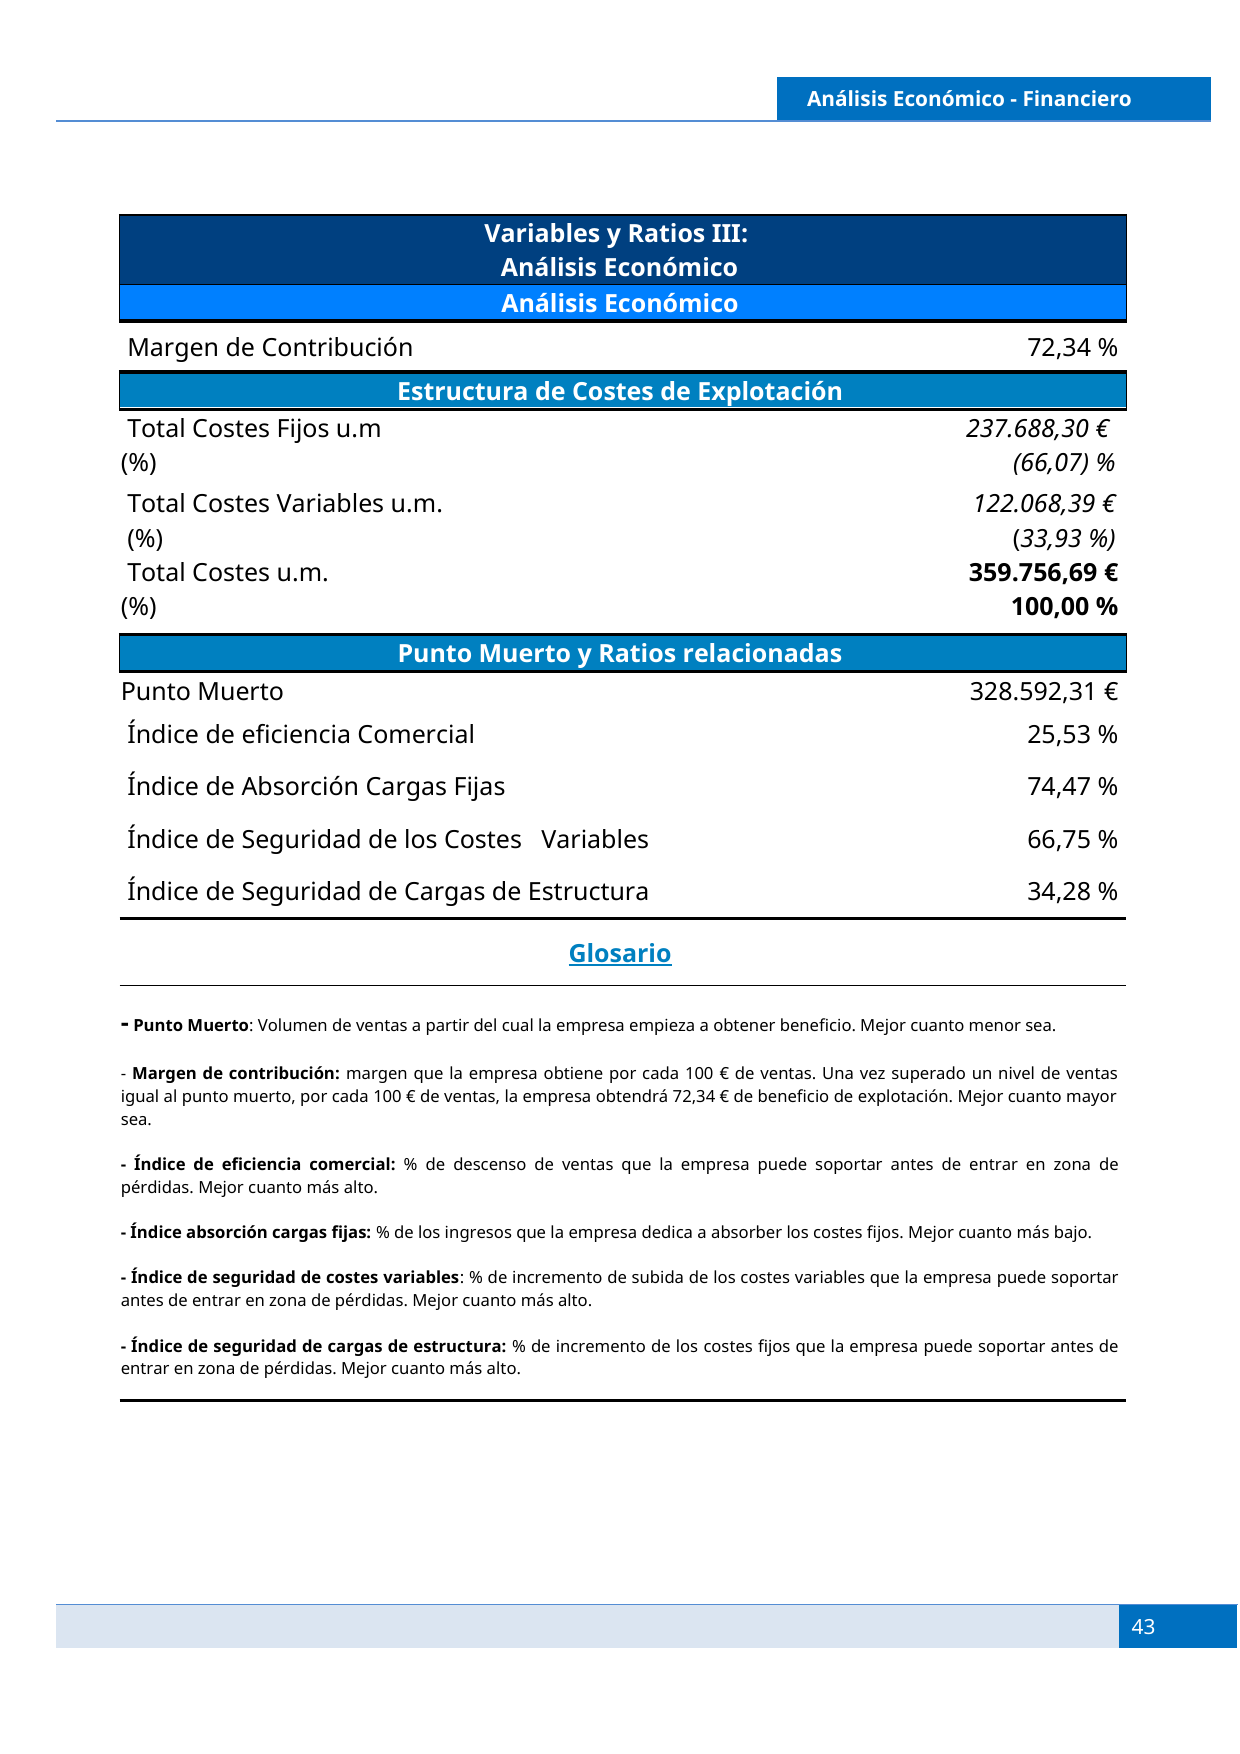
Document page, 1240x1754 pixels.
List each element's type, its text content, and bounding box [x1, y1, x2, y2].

table_cell Índice de eficiencia Comercial [120, 707, 669, 760]
table_cell Punto Muerto [120, 673, 669, 707]
table_cell 328.592,31 € [669, 673, 1126, 707]
table_cell 25,53 % [669, 707, 1126, 760]
table_cell 74,47 % [669, 760, 1126, 812]
table_cell Margen de Contribución [120, 323, 669, 370]
table_cell Punto Muerto y Ratios relacionadas [120, 636, 1126, 670]
table_cell 237.688,30 € (66,07) % [669, 411, 1126, 486]
table_cell 122.068,39 € (33,93 %) [669, 486, 1126, 554]
table_cell Índice de Seguridad de Cargas de Estructura [120, 865, 669, 917]
table_cell Estructura de Costes de Explotación [120, 374, 1126, 407]
table_cell 359.756,69 € 100,00 % [669, 554, 1126, 633]
table_header Variables y Ratios III: Análisis Económico [120, 216, 1126, 284]
table_cell Análisis Económico [120, 285, 1126, 319]
table_cell - Punto Muerto: Volumen de ventas a partir del cual la empresa empieza a obtener beneficio. Mejor cuanto menor sea. - Margen de contribución: margen que la empresa obtiene por cada 100 € de ventas. Una vez superado un nivel de ventas igual al punto muerto, por cada 100 € de ventas, la empresa obtendrá 72,34 € de beneficio de explotación. Mejor cuanto mayor sea. - Índice de eficiencia comercial: % de descenso de ventas que la empresa puede soportar antes de entrar en zona de pérdidas. Mejor cuanto más alto. - Índice absorción cargas fijas: % de los ingresos que la empresa dedica a absorber los costes fijos. Mejor cuanto más bajo. - Índice de seguridad de costes variables: % de incremento de subida de los costes variables que la empresa puede soportar antes de entrar en zona de pérdidas. Mejor cuanto más alto. - Índice de seguridad de cargas de estructura: % de incremento de los costes fijos que la empresa puede soportar antes de entrar en zona de pérdidas. Mejor cuanto más alto. [120, 986, 1126, 1398]
table_cell Total Costes Fijos u.m (%) [120, 411, 669, 486]
table_cell 34,28 % [669, 865, 1126, 917]
table_cell Total Costes u.m. (%) [120, 554, 669, 633]
table_cell Índice de Seguridad de los Costes Variables [120, 812, 669, 865]
table_cell Total Costes Variables u.m. (%) [120, 486, 669, 554]
table_cell 72,34 % [669, 323, 1126, 370]
table_cell 66,75 % [669, 812, 1126, 865]
table_cell Glosario [120, 920, 1126, 984]
table_cell Índice de Absorción Cargas Fijas [120, 760, 669, 812]
